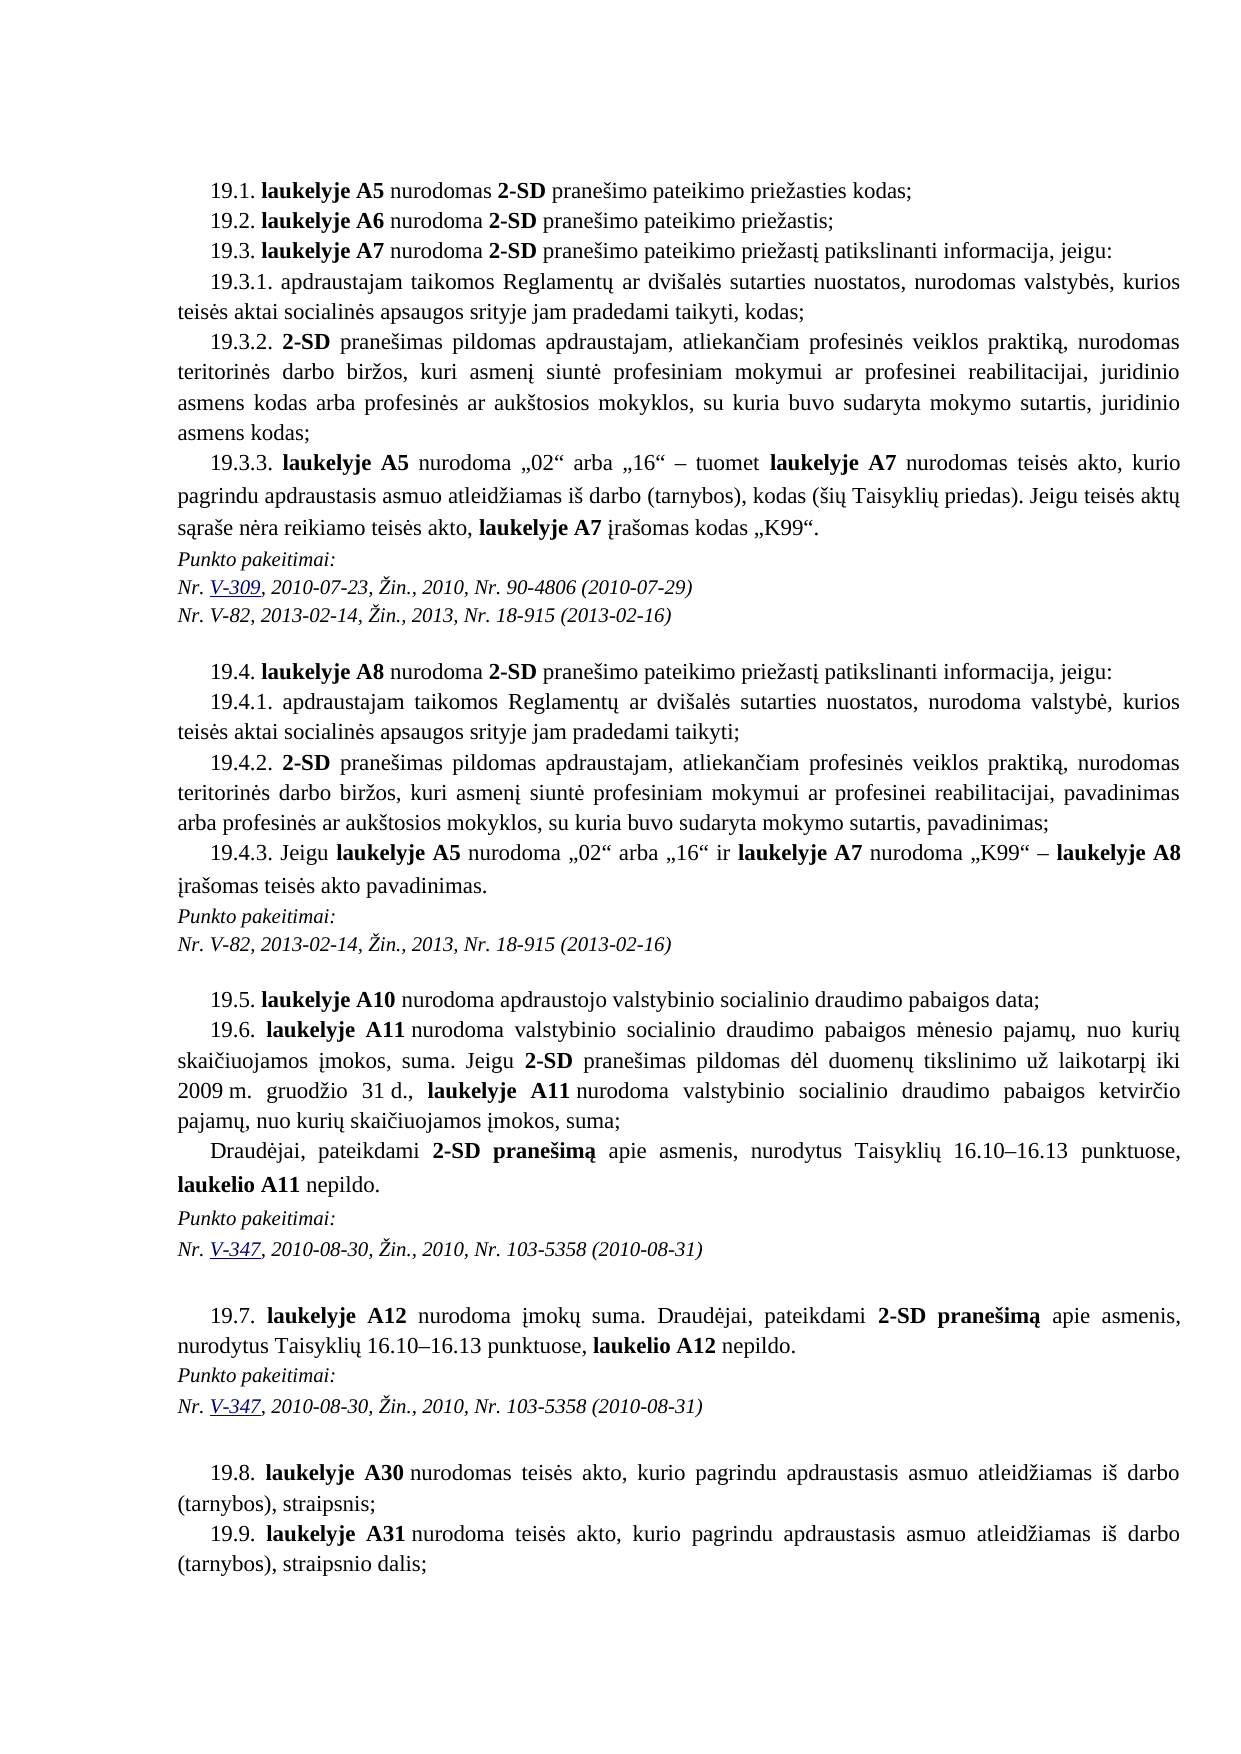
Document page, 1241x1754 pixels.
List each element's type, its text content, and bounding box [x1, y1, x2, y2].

text Nr. V-347, 2010-08-30, Žin., 2010, Nr. 103-5358 (2010-08-31) [177, 1394, 1181, 1418]
text Draudėjai, pateikdami 2-SD pranešimą apie asmenis, nurodytus Taisyklių 16.10–16.13 punktuose, laukelio A11 nepildo. [177, 1137, 1181, 1198]
text 19.9. laukelyje A31 nurodoma teisės akto, kurio pagrindu apdraustasis asmuo atleidžiamas iš darbo (tarnybos), straipsnio dalis; [177, 1520, 1181, 1576]
text 19.4.2. 2-SD pranešimas pildomas apdraustajam, atliekančiam profesinės veiklos praktiką, nurodomas teritorinės darbo biržos, kuri asmenį siuntė profesiniam mokymui ar profesinei reabilitacijai, pavadinimas arba profesinės ar aukštosios mokyklos, su kuria buvo sudaryta mokymo sutartis, pavadinimas; [177, 749, 1181, 835]
text 19.5. laukelyje A10 nurodoma apdraustojo valstybinio socialinio draudimo pabaigos data; [177, 986, 1181, 1013]
text 19.1. laukelyje A5 nurodomas 2-SD pranešimo pateikimo priežasties kodas; [177, 177, 1181, 203]
text 19.8. laukelyje A30 nurodomas teisės akto, kurio pagrindu apdraustasis asmuo atleidžiamas iš darbo (tarnybos), straipsnis; [177, 1459, 1181, 1516]
text Punkto pakeitimai: [177, 904, 1181, 928]
text Nr. V-82, 2013-02-14, Žin., 2013, Nr. 18-915 (2013-02-16) [177, 932, 1181, 956]
text Nr. V-82, 2013-02-14, Žin., 2013, Nr. 18-915 (2013-02-16) [177, 603, 1181, 627]
text 19.3.3. laukelyje A5 nurodoma „02“ arba „16“ – tuomet laukelyje A7 nurodomas teisės akto, kurio pagrindu apdraustasis asmuo atleidžiamas iš darbo (tarnybos), kodas (šių Taisyklių priedas). Jeigu teisės aktų sąraše nėra reikiamo teisės akto, laukelyje A7 įrašomas kodas „K99“. [177, 449, 1181, 541]
text Nr. V-309, 2010-07-23, Žin., 2010, Nr. 90-4806 (2010-07-29) [177, 575, 1181, 599]
text Punkto pakeitimai: [177, 1363, 1181, 1387]
text 19.3.2. 2-SD pranešimas pildomas apdraustajam, atliekančiam profesinės veiklos praktiką, nurodomas teritorinės darbo biržos, kuri asmenį siuntė profesiniam mokymui ar profesinei reabilitacijai, juridinio asmens kodas arba profesinės ar aukštosios mokyklos, su kuria buvo sudaryta mokymo sutartis, juridinio asmens kodas; [177, 328, 1181, 445]
text 19.3. laukelyje A7 nurodoma 2-SD pranešimo pateikimo priežastį patikslinanti informacija, jeigu: [177, 238, 1181, 264]
text 19.4.3. Jeigu laukelyje A5 nurodoma „02“ arba „16“ ir laukelyje A7 nurodoma „K99“ – laukelyje A8 įrašomas teisės akto pavadinimas. [177, 839, 1181, 898]
text 19.4. laukelyje A8 nurodoma 2-SD pranešimo pateikimo priežastį patikslinanti informacija, jeigu: [177, 658, 1181, 684]
text Nr. V-347, 2010-08-30, Žin., 2010, Nr. 103-5358 (2010-08-31) [177, 1237, 1181, 1261]
text 19.3.1. apdraustajam taikomos Reglamentų ar dvišalės sutarties nuostatos, nurodomas valstybės, kurios teisės aktai socialinės apsaugos srityje jam pradedami taikyti, kodas; [177, 268, 1181, 324]
text 19.6. laukelyje A11 nurodoma valstybinio socialinio draudimo pabaigos mėnesio pajamų, nuo kurių skaičiuojamos įmokos, suma. Jeigu 2-SD pranešimas pildomas dėl duomenų tikslinimo už laikotarpį iki 2009 m. gruodžio 31 d., laukelyje A11 nurodoma valstybinio socialinio draudimo pabaigos ketvirčio pajamų, nuo kurių skaičiuojamos įmokos, suma; [177, 1017, 1181, 1133]
text Punkto pakeitimai: [177, 1206, 1181, 1230]
text Punkto pakeitimai: [177, 547, 1181, 571]
text 19.2. laukelyje A6 nurodoma 2-SD pranešimo pateikimo priežastis; [177, 207, 1181, 234]
text 19.4.1. apdraustajam taikomos Reglamentų ar dvišalės sutarties nuostatos, nurodoma valstybė, kurios teisės aktai socialinės apsaugos srityje jam pradedami taikyti; [177, 688, 1181, 745]
text 19.7. laukelyje A12 nurodoma įmokų suma. Draudėjai, pateikdami 2-SD pranešimą apie asmenis, nurodytus Taisyklių 16.10–16.13 punktuose, laukelio A12 nepildo. [177, 1302, 1181, 1359]
